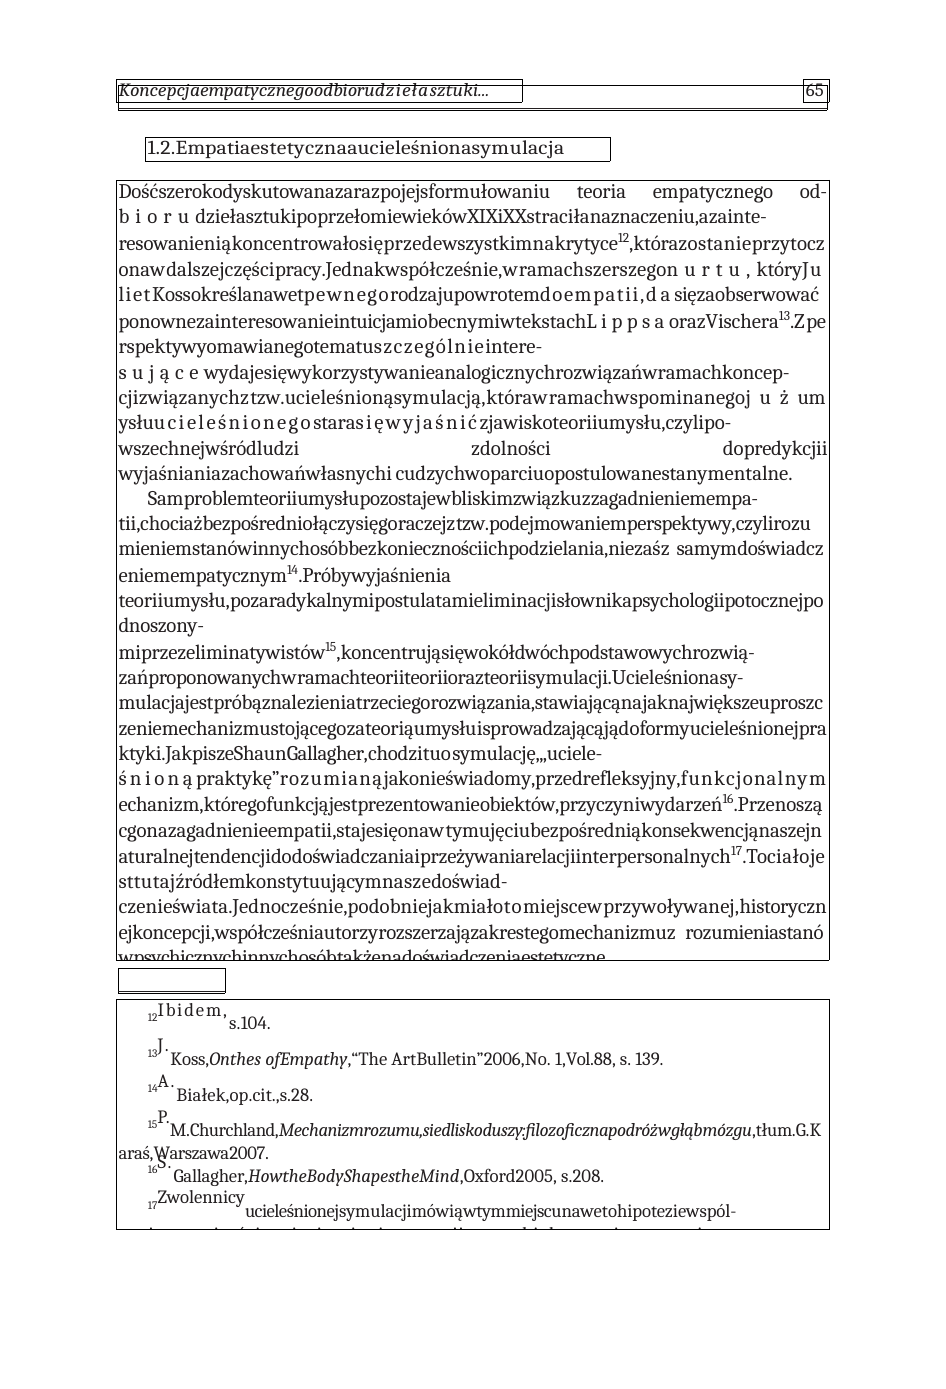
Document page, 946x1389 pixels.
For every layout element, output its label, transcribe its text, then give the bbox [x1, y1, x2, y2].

text 65 [806, 80, 829, 101]
text 15P.M.Churchland,Mechanizmrozumu,siedliskoduszy:filozoficznapodróżwgłąbmózgu,tłum.G.Karaś,Warszawa2007. [118, 1106, 827, 1164]
text Dośćszerokodyskutowanazarazpojejsformułowaniu teoria empatycznego od-biorudziełasztukipoprzełomiewiekówXIXiXXstraciłanaznaczeniu,azainte-resowanieniąkoncentrowałosięprzedewszystkimnakrytyce12,którazostanieprzytoczonawdalszejczęścipracy.Jednakwspółcześnie,wramachszerszegonurtu,któryJulietKossokreślanawetpewnegorodzajupowrotemdoempatii,dasięzaobserwowaćponownezainteresowanieintuicjamiobecnymiwtekstachLippsaorazVischera13.Zperspektywyomawianegotematuszczególnieintere-sującewydajesięwykorzystywanieanalogicznychrozwiązańwramachkoncep-cjizwiązanychztzw.ucieleśnionąsymulacją,którawramachwspominanegojużumysłuucieleśnionegostarasięwyjaśnićzjawiskoteoriiumysłu,czylipo-wszechnejwśródludzi zdolności dopredykcjii wyjaśnianiazachowańwłasnychicudzychwoparciuopostulowanestanymentalne. [118, 181, 827, 486]
text 13J.Koss,Onthes ofEmpathy,“The ArtBulletin”2006,No. 1,Vol.88, s. 139. [148, 1035, 829, 1070]
text Koncepcjaempatycznegoodbiorudziełasztuki... [119, 86, 522, 101]
text 12Ibidem,s.104. [148, 1000, 829, 1034]
text 16S.Gallagher,HowtheBodyShapestheMind,Oxford2005, s.208. [148, 1164, 829, 1187]
text 17Zwolennicyucieleśnionejsymulacjimówiąwtymmiejscunawetohipoteziewspól-nejrozmaitości,awięcistnieniupewnejintersubiektywnej,wczesnejontogenetycznieprzestrzeniinformacji(M.Hohol,P.Urbańczyk,SomeRemarksonEmbodied-EmbeddedSocialCognition,[w:]TheEmotionalBrainRevisted,ed.J.Dębiec,Kraków2014,s.279–302). [118, 1187, 827, 1229]
text 14A.Białek,op.cit.,s.28. [148, 1071, 829, 1106]
text 1.2.Empatiaestetycznaaucieleśnionasymulacja [147, 138, 610, 159]
text Samproblemteoriiumysłupozostajewbliskimzwiązkuzzagadnieniemempa-tii,chociażbezpośredniołączysięgoraczejztzw.podejmowaniemperspektywy,czylirozumieniemstanówinnychosóbbezkoniecznościichpodzielania,niezaśzsamymdoświadczeniemempatycznym14.Próbywyjaśnienia teoriiumysłu,pozaradykalnymipostulatamieliminacjisłownikapsychologiipotocznejpodnoszony-miprzezeliminatywistów15,koncentrująsięwokółdwóchpodstawowychrozwią-zańproponowanychwramachteoriiteoriiorazteoriisymulacji.Ucieleśnionasy-mulacjajestpróbąznalezieniatrzeciegorozwiązania,stawiającąnajaknajwiększeuproszczeniemechanizmustojącegozateoriąumysłuisprowadzającąjądoformyucieleśnionejpraktyki.JakpiszeShaunGallagher,chodzituosymulację,„uciele-śnionąpraktykę”rozumianąjakonieświadomy,przedrefleksyjny,funkcjonalnymechanizm,któregofunkcjąjestprezentowanieobiektów,przyczyniwydarzeń16.Przenoszącgonazagadnienieempatii,stajesięonawtymujęciubezpośredniąkonsekwencjąnaszejnaturalnejtendencjidodoświadczaniaiprzeżywaniarelacjiinterpersonalnych17.Tociałojesttutajźródłemkonstytuującymnaszedoświad-czenieświata.Jednocześnie,podobniejakmiałotomiejscewprzywoływanej,historycznejkoncepcji,współcześniautorzyrozszerzajązakrestegomechanizmuzrozumieniastanówpsychicznychinnychosóbtakżenadoświadczeniaestetyczne. [118, 487, 827, 960]
text [118, 80, 522, 85]
